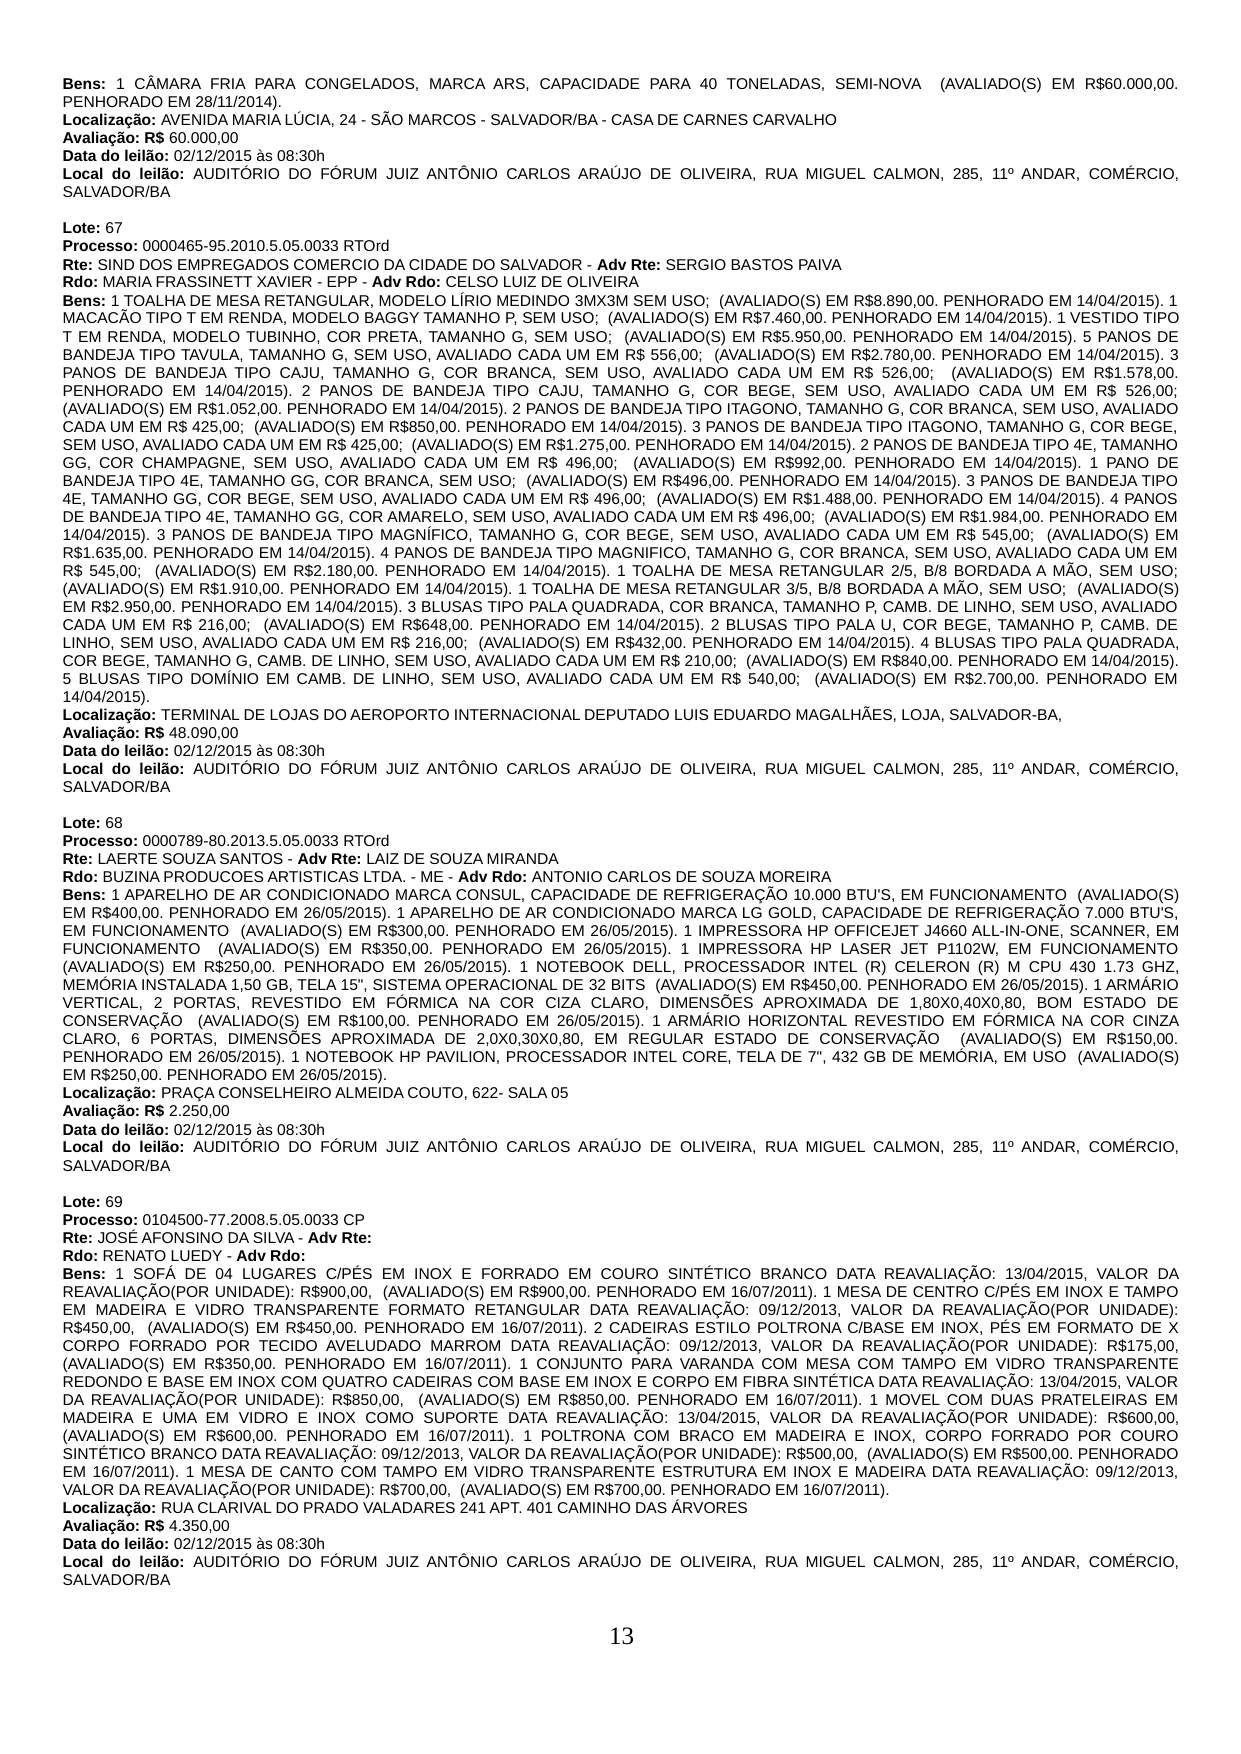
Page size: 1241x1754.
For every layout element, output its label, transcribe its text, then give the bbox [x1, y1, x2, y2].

text Data do leilão: 02/12/2015 às 08:30h [62, 1120, 1180, 1138]
text Lote: 67 [62, 219, 1180, 237]
text Local do leilão: AUDITÓRIO DO FÓRUM JUIZ ANTÔNIO CARLOS ARAÚJO DE OLIVEIRA, RUA MIGUEL CALMON, 285, 11º ANDAR, COMÉRCIO, SALVADOR/BA [62, 1138, 1180, 1174]
text Rte: LAERTE SOUZA SANTOS - Adv Rte: LAIZ DE SOUZA MIRANDA [62, 850, 1180, 868]
text Bens: 1 CÂMARA FRIA PARA CONGELADOS, MARCA ARS, CAPACIDADE PARA 40 TONELADAS, SEMI-NOVA (AVALIADO(S) EM R$60.000,00. PENHORADO EM 28/11/2014). [62, 75, 1180, 111]
text Local do leilão: AUDITÓRIO DO FÓRUM JUIZ ANTÔNIO CARLOS ARAÚJO DE OLIVEIRA, RUA MIGUEL CALMON, 285, 11º ANDAR, COMÉRCIO, SALVADOR/BA [62, 760, 1180, 796]
text Processo: 0000789-80.2013.5.05.0033 RTOrd [62, 832, 1180, 850]
text Data do leilão: 02/12/2015 às 08:30h [62, 147, 1180, 165]
text Bens: 1 TOALHA DE MESA RETANGULAR, MODELO LÍRIO MEDINDO 3MX3M SEM USO; (AVALIADO(S) EM R$8.890,00. PENHORADO EM 14/04/2015). 1 MACACÃO TIPO T EM RENDA, MODELO BAGGY TAMANHO P, SEM USO; (AVALIADO(S) EM R$7.460,00. PENHORADO EM 14/04/2015). 1 VESTIDO TIPO T EM RENDA, MODELO TUBINHO, COR PRETA, TAMANHO G, SEM USO; (AVALIADO(S) EM R$5.950,00. PENHORADO EM 14/04/2015). 5 PANOS DE BANDEJA TIPO TAVULA, TAMANHO G, SEM USO, AVALIADO CADA UM EM R$ 556,00; (AVALIADO(S) EM R$2.780,00. PENHORADO EM 14/04/2015). 3 PANOS DE BANDEJA TIPO CAJU, TAMANHO G, COR BRANCA, SEM USO, AVALIADO CADA UM EM R$ 526,00; (AVALIADO(S) EM R$1.578,00. PENHORADO EM 14/04/2015). 2 PANOS DE BANDEJA TIPO CAJU, TAMANHO G, COR BEGE, SEM USO, AVALIADO CADA UM EM R$ 526,00; (AVALIADO(S) EM R$1.052,00. PENHORADO EM 14/04/2015). 2 PANOS DE BANDEJA TIPO ITAGONO, TAMANHO G, COR BRANCA, SEM USO, AVALIADO CADA UM EM R$ 425,00; (AVALIADO(S) EM R$850,00. PENHORADO EM 14/04/2015). 3 PANOS DE BANDEJA TIPO ITAGONO, TAMANHO G, COR BEGE, SEM USO, AVALIADO CADA UM EM R$ 425,00; (AVALIADO(S) EM R$1.275,00. PENHORADO EM 14/04/2015). 2 PANOS DE BANDEJA TIPO 4E, TAMANHO GG, COR CHAMPAGNE, SEM USO, AVALIADO CADA UM EM R$ 496,00; (AVALIADO(S) EM R$992,00. PENHORADO EM 14/04/2015). 1 PANO DE BANDEJA TIPO 4E, TAMANHO GG, COR BRANCA, SEM USO; (AVALIADO(S) EM R$496,00. PENHORADO EM 14/04/2015). 3 PANOS DE BANDEJA TIPO 4E, TAMANHO GG, COR BEGE, SEM USO, AVALIADO CADA UM EM R$ 496,00; (AVALIADO(S) EM R$1.488,00. PENHORADO EM 14/04/2015). 4 PANOS DE BANDEJA TIPO 4E, TAMANHO GG, COR AMARELO, SEM USO, AVALIADO CADA UM EM R$ 496,00; (AVALIADO(S) EM R$1.984,00. PENHORADO EM 14/04/2015). 3 PANOS DE BANDEJA TIPO MAGNÍFICO, TAMANHO G, COR BEGE, SEM USO, AVALIADO CADA UM EM R$ 545,00; (AVALIADO(S) EM R$1.635,00. PENHORADO EM 14/04/2015). 4 PANOS DE BANDEJA TIPO MAGNIFICO, TAMANHO G, COR BRANCA, SEM USO, AVALIADO CADA UM EM R$ 545,00; (AVALIADO(S) EM R$2.180,00. PENHORADO EM 14/04/2015). 1 TOALHA DE MESA RETANGULAR 2/5, B/8 BORDADA A MÃO, SEM USO; (AVALIADO(S) EM R$1.910,00. PENHORADO EM 14/04/2015). 1 TOALHA DE MESA RETANGULAR 3/5, B/8 BORDADA A MÃO, SEM USO; (AVALIADO(S) EM R$2.950,00. PENHORADO EM 14/04/2015). 3 BLUSAS TIPO PALA QUADRADA, COR BRANCA, TAMANHO P, CAMB. DE LINHO, SEM USO, AVALIADO CADA UM EM R$ 216,00; (AVALIADO(S) EM R$648,00. PENHORADO EM 14/04/2015). 2 BLUSAS TIPO PALA U, COR BEGE, TAMANHO P, CAMB. DE LINHO, SEM USO, AVALIADO CADA UM EM R$ 216,00; (AVALIADO(S) EM R$432,00. PENHORADO EM 14/04/2015). 4 BLUSAS TIPO PALA QUADRADA, COR BEGE, TAMANHO G, CAMB. DE LINHO, SEM USO, AVALIADO CADA UM EM R$ 210,00; (AVALIADO(S) EM R$840,00. PENHORADO EM 14/04/2015). 5 BLUSAS TIPO DOMÍNIO EM CAMB. DE LINHO, SEM USO, AVALIADO CADA UM EM R$ 540,00; (AVALIADO(S) EM R$2.700,00. PENHORADO EM 14/04/2015). [62, 291, 1180, 706]
text Localização: PRAÇA CONSELHEIRO ALMEIDA COUTO, 622- SALA 05 [62, 1084, 1180, 1102]
text Lote: 69 [62, 1192, 1180, 1210]
text Localização: AVENIDA MARIA LÚCIA, 24 - SÃO MARCOS - SALVADOR/BA - CASA DE CARNES CARVALHO [62, 111, 1180, 129]
text Avaliação: R$ 2.250,00 [62, 1102, 1180, 1120]
text Data do leilão: 02/12/2015 às 08:30h [62, 1535, 1180, 1553]
text Bens: 1 SOFÁ DE 04 LUGARES C/PÉS EM INOX E FORRADO EM COURO SINTÉTICO BRANCO DATA REAVALIAÇÃO: 13/04/2015, VALOR DA REAVALIAÇÃO(POR UNIDADE): R$900,00, (AVALIADO(S) EM R$900,00. PENHORADO EM 16/07/2011). 1 MESA DE CENTRO C/PÉS EM INOX E TAMPO EM MADEIRA E VIDRO TRANSPARENTE FORMATO RETANGULAR DATA REAVALIAÇÃO: 09/12/2013, VALOR DA REAVALIAÇÃO(POR UNIDADE): R$450,00, (AVALIADO(S) EM R$450,00. PENHORADO EM 16/07/2011). 2 CADEIRAS ESTILO POLTRONA C/BASE EM INOX, PÉS EM FORMATO DE X CORPO FORRADO POR TECIDO AVELUDADO MARROM DATA REAVALIAÇÃO: 09/12/2013, VALOR DA REAVALIAÇÃO(POR UNIDADE): R$175,00, (AVALIADO(S) EM R$350,00. PENHORADO EM 16/07/2011). 1 CONJUNTO PARA VARANDA COM MESA COM TAMPO EM VIDRO TRANSPARENTE REDONDO E BASE EM INOX COM QUATRO CADEIRAS COM BASE EM INOX E CORPO EM FIBRA SINTÉTICA DATA REAVALIAÇÃO: 13/04/2015, VALOR DA REAVALIAÇÃO(POR UNIDADE): R$850,00, (AVALIADO(S) EM R$850,00. PENHORADO EM 16/07/2011). 1 MOVEL COM DUAS PRATELEIRAS EM MADEIRA E UMA EM VIDRO E INOX COMO SUPORTE DATA REAVALIAÇÃO: 13/04/2015, VALOR DA REAVALIAÇÃO(POR UNIDADE): R$600,00, (AVALIADO(S) EM R$600,00. PENHORADO EM 16/07/2011). 1 POLTRONA COM BRACO EM MADEIRA E INOX, CORPO FORRADO POR COURO SINTÉTICO BRANCO DATA REAVALIAÇÃO: 09/12/2013, VALOR DA REAVALIAÇÃO(POR UNIDADE): R$500,00, (AVALIADO(S) EM R$500,00. PENHORADO EM 16/07/2011). 1 MESA DE CANTO COM TAMPO EM VIDRO TRANSPARENTE ESTRUTURA EM INOX E MADEIRA DATA REAVALIAÇÃO: 09/12/2013, VALOR DA REAVALIAÇÃO(POR UNIDADE): R$700,00, (AVALIADO(S) EM R$700,00. PENHORADO EM 16/07/2011). [62, 1264, 1180, 1499]
text Localização: RUA CLARIVAL DO PRADO VALADARES 241 APT. 401 CAMINHO DAS ÁRVORES [62, 1499, 1180, 1517]
text Avaliação: R$ 48.090,00 [62, 724, 1180, 742]
text Processo: 0000465-95.2010.5.05.0033 RTOrd [62, 237, 1180, 255]
text Localização: TERMINAL DE LOJAS DO AEROPORTO INTERNACIONAL DEPUTADO LUIS EDUARDO MAGALHÃES, LOJA, SALVADOR-BA, [62, 706, 1180, 724]
text Data do leilão: 02/12/2015 às 08:30h [62, 742, 1180, 760]
text Rte: JOSÉ AFONSINO DA SILVA - Adv Rte: [62, 1228, 1180, 1246]
text Processo: 0104500-77.2008.5.05.0033 CP [62, 1210, 1180, 1228]
text Avaliação: R$ 4.350,00 [62, 1517, 1180, 1535]
text Bens: 1 APARELHO DE AR CONDICIONADO MARCA CONSUL, CAPACIDADE DE REFRIGERAÇÃO 10.000 BTU'S, EM FUNCIONAMENTO (AVALIADO(S) EM R$400,00. PENHORADO EM 26/05/2015). 1 APARELHO DE AR CONDICIONADO MARCA LG GOLD, CAPACIDADE DE REFRIGERAÇÃO 7.000 BTU'S, EM FUNCIONAMENTO (AVALIADO(S) EM R$300,00. PENHORADO EM 26/05/2015). 1 IMPRESSORA HP OFFICEJET J4660 ALL-IN-ONE, SCANNER, EM FUNCIONAMENTO (AVALIADO(S) EM R$350,00. PENHORADO EM 26/05/2015). 1 IMPRESSORA HP LASER JET P1102W, EM FUNCIONAMENTO (AVALIADO(S) EM R$250,00. PENHORADO EM 26/05/2015). 1 NOTEBOOK DELL, PROCESSADOR INTEL (R) CELERON (R) M CPU 430 1.73 GHZ, MEMÓRIA INSTALADA 1,50 GB, TELA 15", SISTEMA OPERACIONAL DE 32 BITS (AVALIADO(S) EM R$450,00. PENHORADO EM 26/05/2015). 1 ARMÁRIO VERTICAL, 2 PORTAS, REVESTIDO EM FÓRMICA NA COR CIZA CLARO, DIMENSÕES APROXIMADA DE 1,80X0,40X0,80, BOM ESTADO DE CONSERVAÇÃO (AVALIADO(S) EM R$100,00. PENHORADO EM 26/05/2015). 1 ARMÁRIO HORIZONTAL REVESTIDO EM FÓRMICA NA COR CINZA CLARO, 6 PORTAS, DIMENSÕES APROXIMADA DE 2,0X0,30X0,80, EM REGULAR ESTADO DE CONSERVAÇÃO (AVALIADO(S) EM R$150,00. PENHORADO EM 26/05/2015). 1 NOTEBOOK HP PAVILION, PROCESSADOR INTEL CORE, TELA DE 7", 432 GB DE MEMÓRIA, EM USO (AVALIADO(S) EM R$250,00. PENHORADO EM 26/05/2015). [62, 886, 1180, 1084]
text Rdo: MARIA FRASSINETT XAVIER - EPP - Adv Rdo: CELSO LUIZ DE OLIVEIRA [62, 273, 1180, 291]
text Rdo: RENATO LUEDY - Adv Rdo: [62, 1246, 1180, 1264]
text Local do leilão: AUDITÓRIO DO FÓRUM JUIZ ANTÔNIO CARLOS ARAÚJO DE OLIVEIRA, RUA MIGUEL CALMON, 285, 11º ANDAR, COMÉRCIO, SALVADOR/BA [62, 1553, 1180, 1589]
text Lote: 68 [62, 814, 1180, 832]
text Rte: SIND DOS EMPREGADOS COMERCIO DA CIDADE DO SALVADOR - Adv Rte: SERGIO BASTOS PAIVA [62, 255, 1180, 273]
text Avaliação: R$ 60.000,00 [62, 129, 1180, 147]
text Rdo: BUZINA PRODUCOES ARTISTICAS LTDA. - ME - Adv Rdo: ANTONIO CARLOS DE SOUZA MOREIRA [62, 868, 1180, 886]
text Local do leilão: AUDITÓRIO DO FÓRUM JUIZ ANTÔNIO CARLOS ARAÚJO DE OLIVEIRA, RUA MIGUEL CALMON, 285, 11º ANDAR, COMÉRCIO, SALVADOR/BA [62, 165, 1180, 201]
